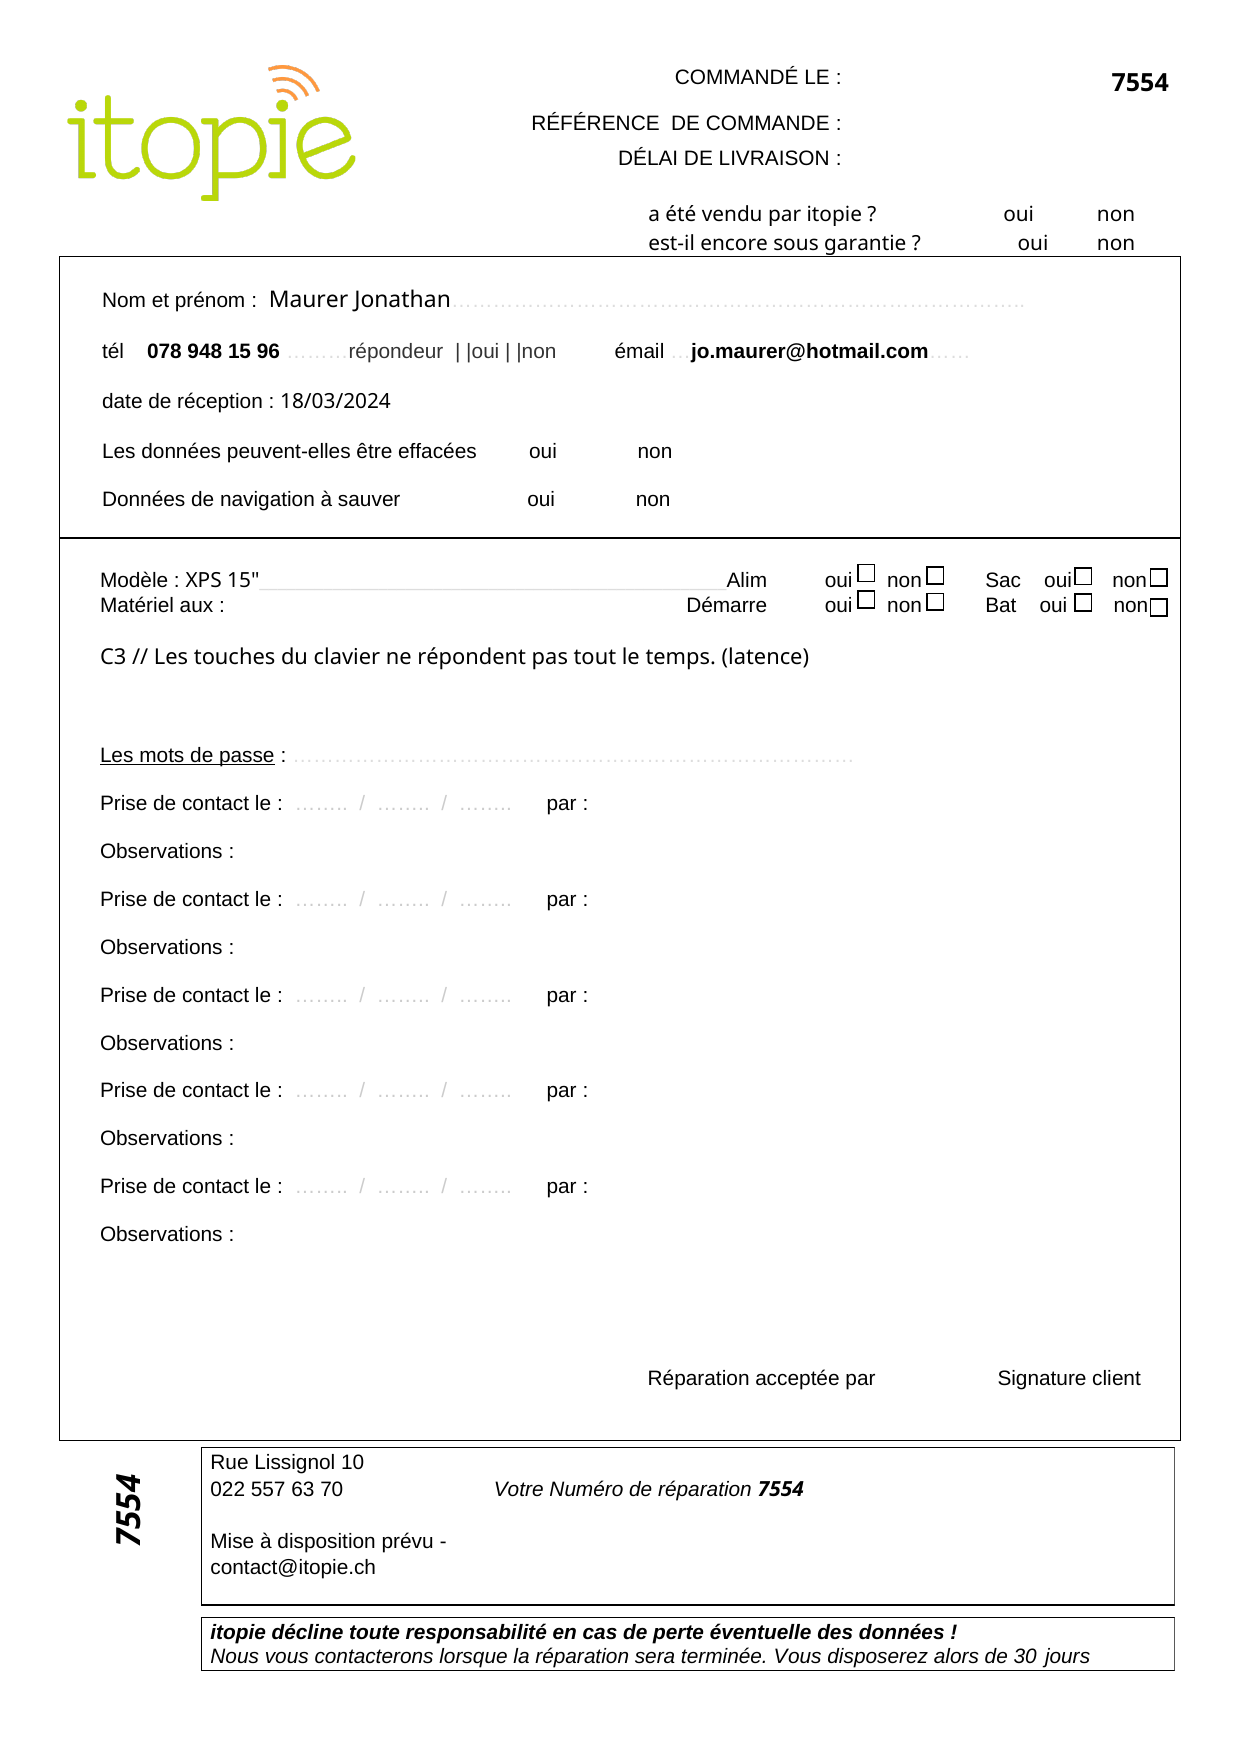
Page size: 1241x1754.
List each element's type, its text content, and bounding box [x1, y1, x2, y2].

table_header Rue Lissignol 10 022 557 63 70 Votre Numéro de réparation 7554 Mise à disposition prévu - contact@itopie.ch [195, 1441, 1180, 1611]
text Réparation acceptée par Signature client [60, 1363, 1180, 1390]
text Prise de contact le : …….. / …….. / …….. par : [60, 788, 1180, 815]
text C3 // Les touches du clavier ne répondent pas tout le temps. (latence) [60, 638, 1180, 671]
table_header COMMANDÉ LE : [490, 59, 847, 104]
table_header 7554 [847, 59, 1180, 104]
text Nom et prénom : Maurer Jonathan……………………………………………………………………….. [60, 280, 1180, 314]
table_header 7554 [59, 1441, 195, 1677]
text Modèle : XPS 15" Alim oui non Sac oui non [60, 562, 856, 590]
table_cell itopie décline toute responsabilité en cas de perte éventuelle des données ! Nous vous contacterons lorsque la réparation sera terminée. Vous disposerez alors de 30 jours [195, 1611, 1180, 1677]
text est-il encore sous garantie ? oui non [59, 228, 1181, 256]
text date de réception : 18/03/2024 [60, 383, 1180, 415]
text Prise de contact le : …….. / …….. / …….. par : [60, 979, 1180, 1006]
text Données de navigation à sauver oui non [60, 484, 1180, 511]
picture [67, 65, 356, 201]
text tél 078 948 15 96 ………répondeur | |oui | |non émail …jo.maurer@hotmail.com…… [60, 335, 1180, 362]
table_cell RÉFÉRENCE DE COMMANDE : [490, 105, 847, 140]
text Les mots de passe : ……………………………………………………………………… [60, 740, 1180, 767]
text Observations : [60, 1219, 1180, 1246]
text Observations : [60, 836, 1180, 863]
text Observations : [60, 931, 1180, 958]
text Modèle : XPS 15" Alim oui non Sac oui non [879, 562, 925, 590]
table_cell [847, 105, 1180, 140]
table_cell [847, 140, 1180, 175]
text a été vendu par itopie ? oui non [59, 199, 1181, 228]
text Observations : [60, 1123, 1180, 1150]
text Modèle : XPS 15" Alim oui non Sac oui non [948, 562, 1180, 590]
table_cell DÉLAI DE LIVRAISON : [490, 140, 847, 175]
text Matériel aux : Démarre oui non Bat oui non [60, 590, 1180, 617]
text Prise de contact le : …….. / …….. / …….. par : [60, 883, 1180, 911]
text Prise de contact le : …….. / …….. / …….. par : [60, 1171, 1180, 1198]
text Les données peuvent-elles être effacées oui non [60, 436, 1180, 463]
text Prise de contact le : …….. / …….. / …….. par : [60, 1075, 1180, 1102]
text Observations : [60, 1027, 1180, 1054]
